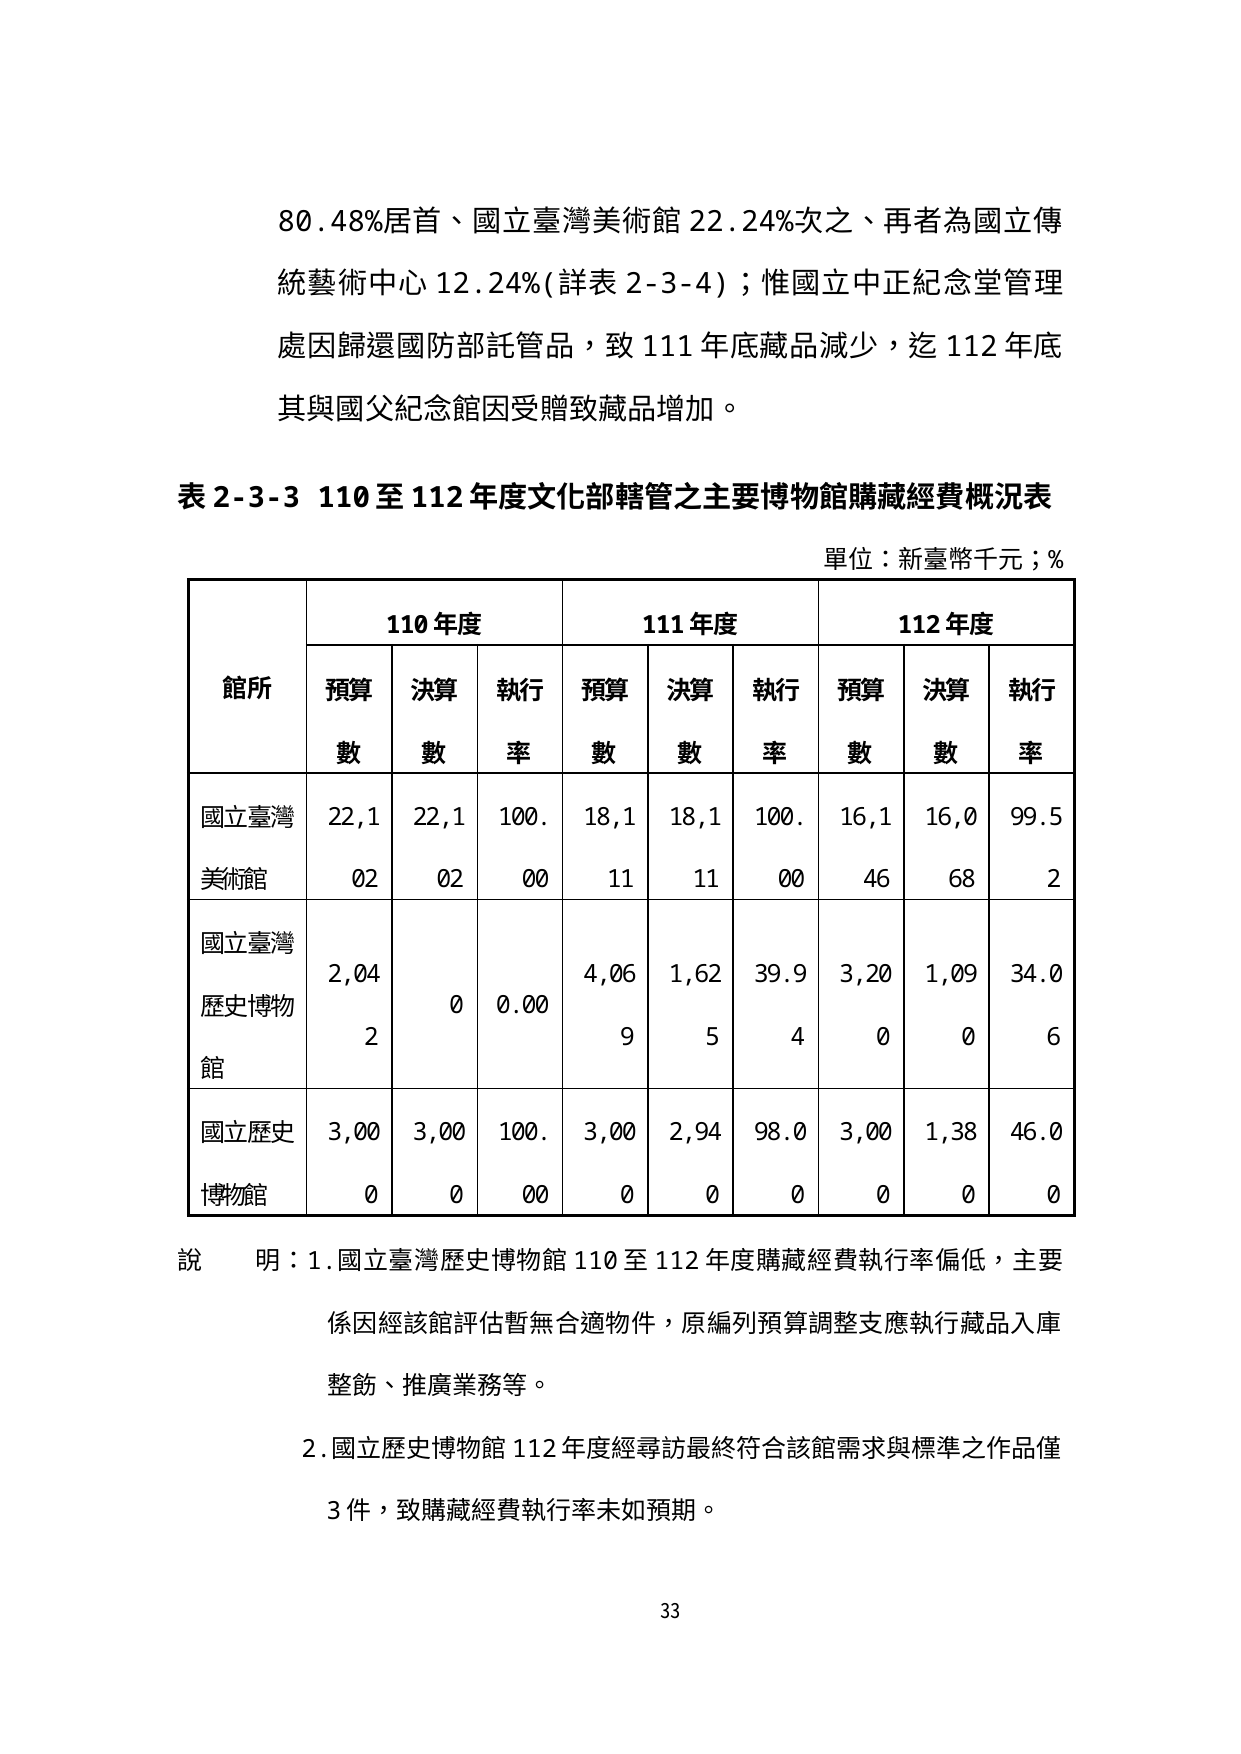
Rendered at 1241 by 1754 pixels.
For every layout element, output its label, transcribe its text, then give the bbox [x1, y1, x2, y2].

table_cell 預算數 [563, 646, 647, 772]
table_cell 3,000 [393, 1089, 477, 1214]
table_header 112年度 [819, 581, 1073, 644]
text 說 明：1.國立臺灣歷史博物館110至112年度購藏經費執行率偏低，主要係因經該館評估暫無合適物件，原編列預算調整支應執行藏品入庫整飭、推廣業務等。 [177, 1217, 1063, 1405]
table_cell 22,102 [393, 774, 477, 898]
text 80.48%居首、國立臺灣美術館22.24%次之、再者為國立傳統藝術中心12.24%(詳表2-3-4)；惟國立中正紀念堂管理處因歸還國防部託管品，致111年底藏品減少，迄112年底其與國父紀念館因受贈致藏品增加。 [277, 177, 1063, 427]
table_header 111年度 [563, 581, 818, 644]
table_cell 3,200 [819, 900, 903, 1088]
table_cell 0.00 [478, 900, 562, 1088]
table_cell 3,000 [819, 1089, 903, 1214]
table_cell 39.94 [734, 900, 818, 1088]
table_cell 1,625 [649, 900, 732, 1088]
table_header 110年度 [307, 581, 562, 644]
text 2.國立歷史博物館112年度經尋訪最終符合該館需求與標準之作品僅3件，致購藏經費執行率未如預期。 [301, 1405, 1063, 1530]
table_cell 100.00 [478, 774, 562, 898]
table_cell 執行率 [734, 646, 818, 772]
table_cell 3,000 [563, 1089, 647, 1214]
table_cell 18,111 [563, 774, 647, 898]
table_cell 國立歷史博物館 [190, 1089, 306, 1214]
table_cell 2,940 [649, 1089, 732, 1214]
table_cell 2,042 [307, 900, 391, 1088]
table_cell 34.06 [990, 900, 1073, 1088]
table_cell 決算數 [649, 646, 732, 772]
table_cell 0 [393, 900, 477, 1088]
table_cell 98.00 [734, 1089, 818, 1214]
table_cell 國立臺灣美術館 [190, 774, 306, 898]
table_cell 16,146 [819, 774, 903, 898]
table_cell 16,068 [905, 774, 988, 898]
table_cell 1,090 [905, 900, 988, 1088]
table_cell 預算數 [819, 646, 903, 772]
text 表2-3-3 110至112年度文化部轄管之主要博物館購藏經費概況表 [177, 453, 1063, 516]
table_cell 1,380 [905, 1089, 988, 1214]
table_cell 執行率 [478, 646, 562, 772]
text 單位：新臺幣千元；% [177, 516, 1063, 578]
table_cell 100.00 [478, 1089, 562, 1214]
table_cell 100.00 [734, 774, 818, 898]
table_cell 22,102 [307, 774, 391, 898]
table_cell 國立臺灣歷史博物館 [190, 900, 306, 1088]
table_cell 執行率 [990, 646, 1073, 772]
table_cell 46.00 [990, 1089, 1073, 1214]
table_cell 預算數 [307, 646, 391, 772]
table_cell 決算數 [393, 646, 477, 772]
table_cell 3,000 [307, 1089, 391, 1214]
table_cell 18,111 [649, 774, 732, 898]
table_cell 4,069 [563, 900, 647, 1088]
table_header 館所 [190, 581, 306, 772]
table_cell 決算數 [905, 646, 988, 772]
table_cell 99.52 [990, 774, 1073, 898]
